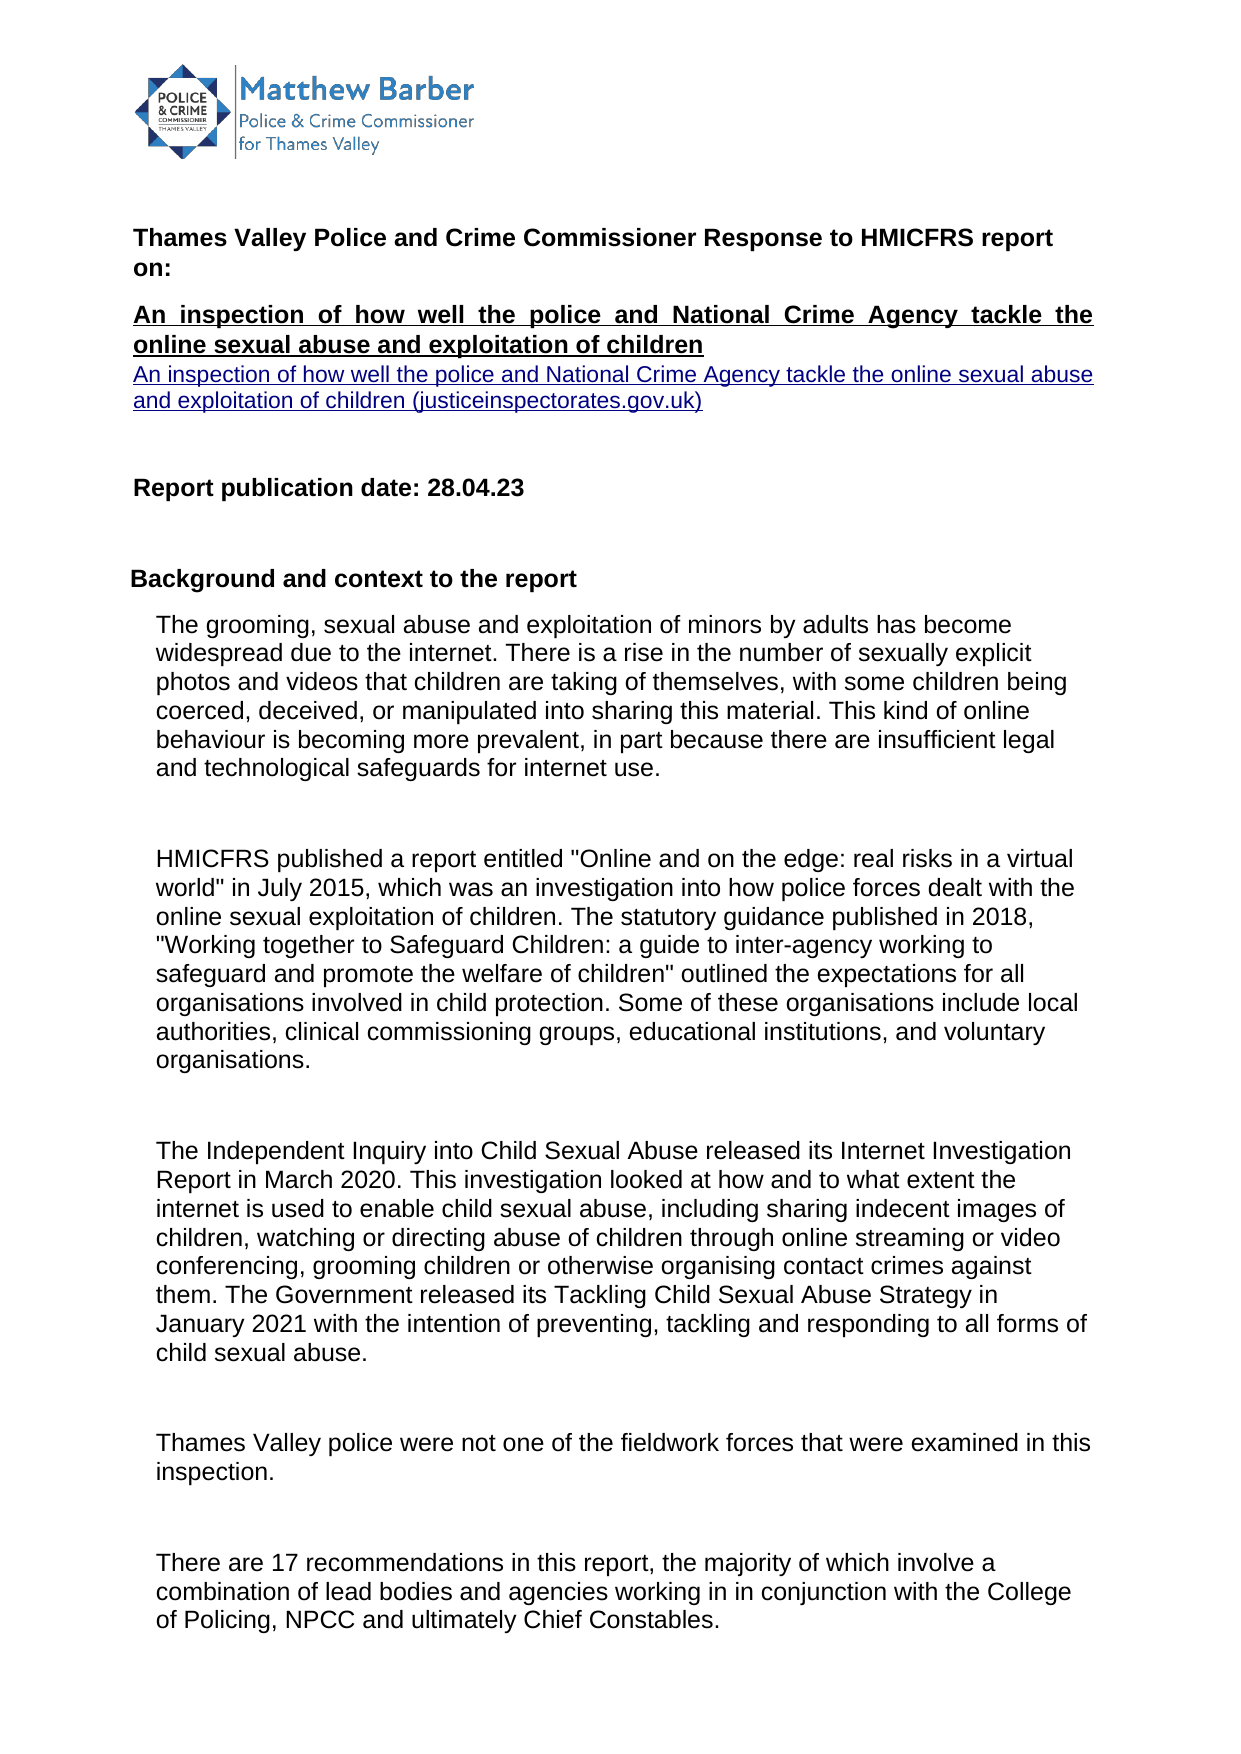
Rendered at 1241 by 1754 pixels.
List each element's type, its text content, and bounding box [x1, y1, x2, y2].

text Report publication date: 28.04.23 [133, 473, 1090, 502]
text An inspection of how well the police and National Crime Agency tackle the online sexual abuse and exploitation of children [133, 300, 1095, 359]
text HMICFRS published a report entitled "Online and on the edge: real risks in a virtual world" in July 2015, which was an investigation into how police forces dealt with the online sexual exploitation of children. The statutory guidance published in 2018, "Working together to Safeguard Children: a guide to inter-agency working to safeguard and promote the welfare of children" outlined the expectations for all organisations involved in child protection. Some of these organisations include local authorities, clinical commissioning groups, educational institutions, and voluntary organisations. [156, 844, 1095, 1074]
list An inspection of how well the police and National Crime Agency tackle the online sexual abuse and exploitation of children (justiceinspectorates.gov.uk) [133, 361, 1095, 414]
text The grooming, sexual abuse and exploitation of minors by adults has become widespread due to the internet. There is a rise in the number of sexually explicit photos and videos that children are taking of themselves, with some children being coerced, deceived, or manipulated into sharing this material. This kind of online behaviour is becoming more prevalent, in part because there are insufficient legal and technological safeguards for internet use. [156, 609, 1095, 782]
text Thames Valley Police and Crime Commissioner Response to HMICFRS report on: [133, 223, 1090, 282]
text The Independent Inquiry into Child Sexual Abuse released its Internet Investigation Report in March 2020. This investigation looked at how and to what extent the internet is used to enable child sexual abuse, including sharing indecent images of children, watching or directing abuse of children through online streaming or video conferencing, grooming children or otherwise organising contact crimes against them. The Government released its Tackling Child Sexual Abuse Strategy in January 2021 with the intention of preventing, tackling and responding to all forms of child sexual abuse. [156, 1136, 1095, 1366]
text Background and context to the report [130, 564, 1090, 593]
text There are 17 recommendations in this report, the majority of which involve a combination of lead bodies and agencies working in in conjunction with the College of Policing, NPCC and ultimately Chief Constables. [156, 1548, 1095, 1634]
text Thames Valley police were not one of the fieldwork forces that were examined in this inspection. [156, 1428, 1095, 1486]
